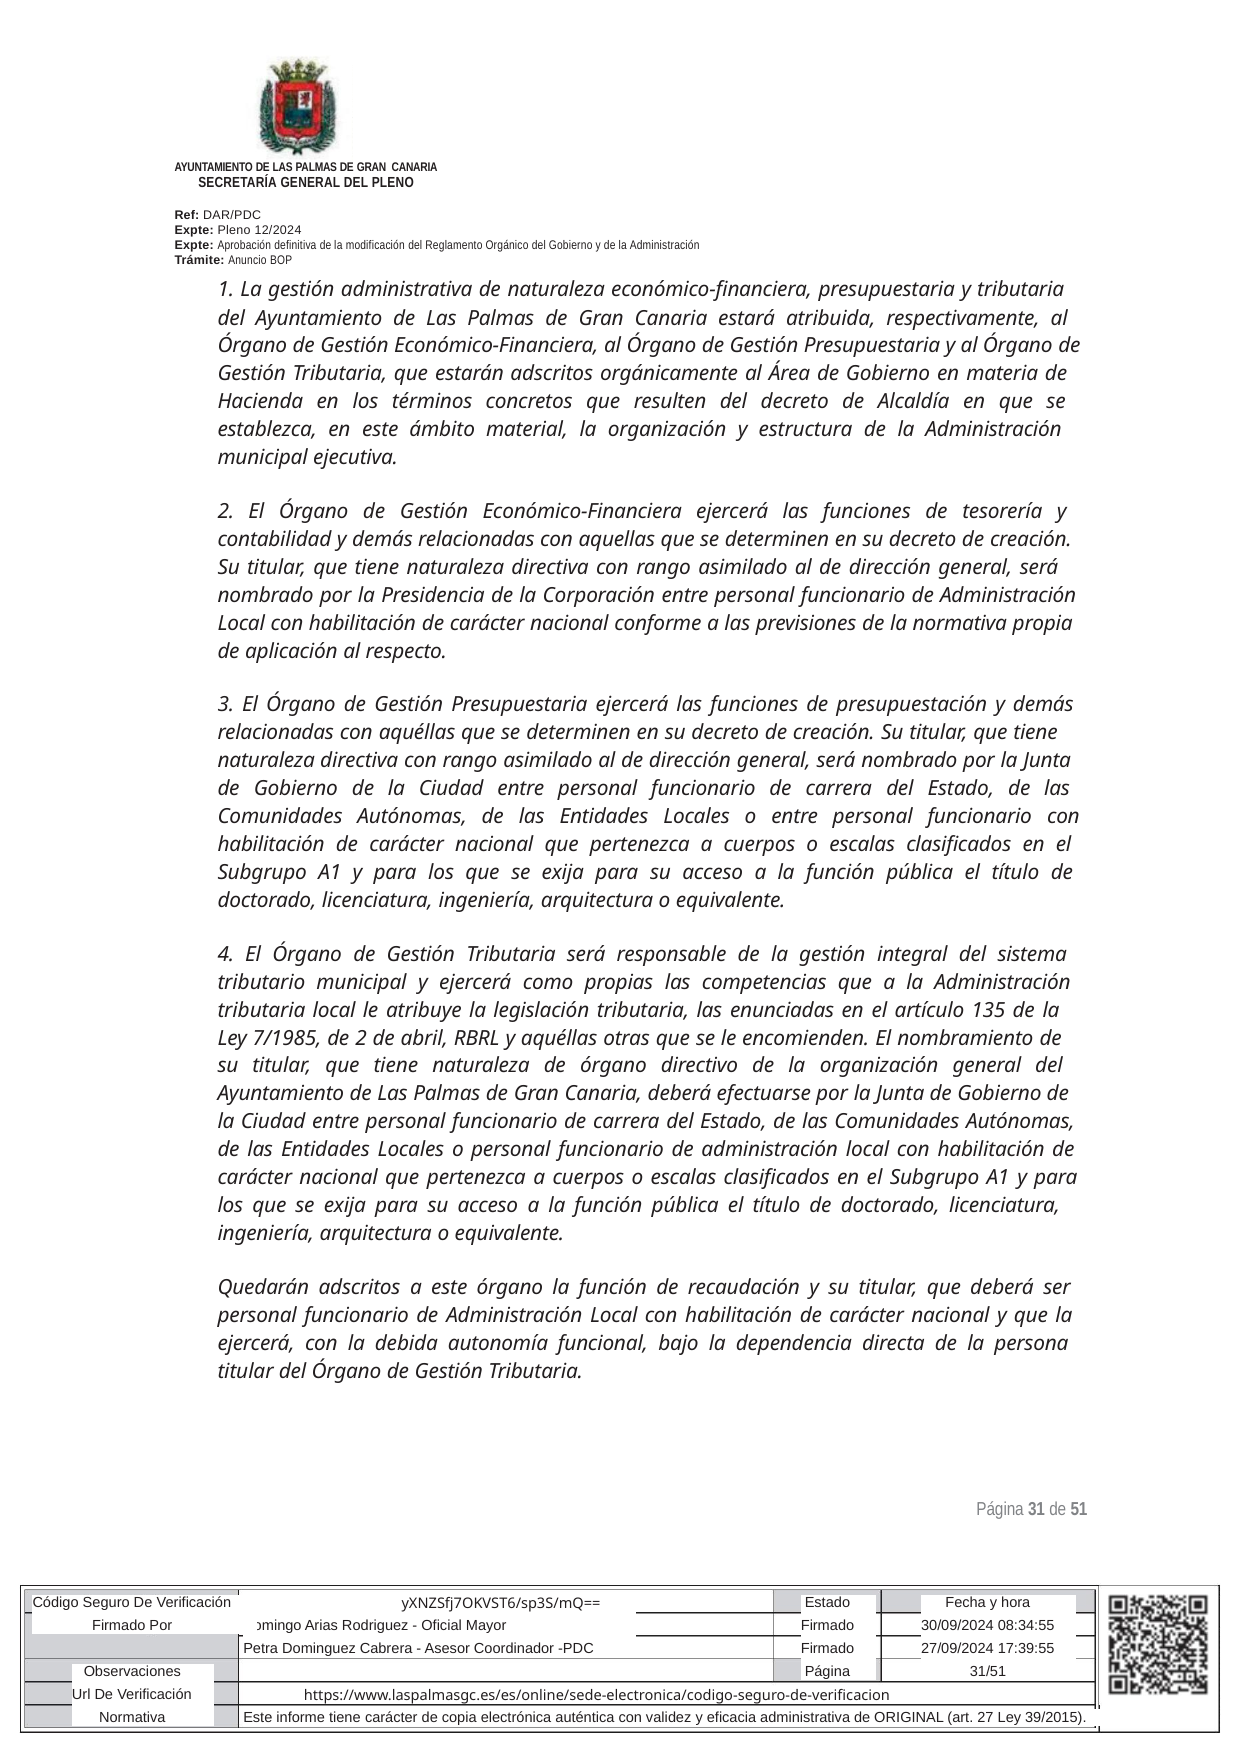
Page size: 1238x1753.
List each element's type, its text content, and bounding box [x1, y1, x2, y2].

text personal funcionario de Administración Local con habilitación de carácter nacional y que la [217, 1303, 1112, 1327]
text Expte: Pleno 12/2024 [174, 223, 321, 238]
text Firmado [801, 1618, 876, 1634]
text Normativa [99, 1709, 214, 1726]
text Estado [804, 1595, 876, 1611]
text Subgrupo A1 y para los que se exija para su acceso a la función pública el título de [217, 860, 1112, 884]
text contabilidad y demás relacionadas con aquellas que se determinen en su decreto de creación. [217, 527, 1112, 551]
text 3. El Órgano de Gestión Presupuestaria ejercerá las funciones de presupuestación y demás [217, 693, 1113, 717]
text del Ayuntamiento de Las Palmas de Gran Canaria estará atribuida, respectivamente, al [217, 306, 1112, 330]
text doctorado, licenciatura, ingeniería, arquitectura o equivalente. [217, 888, 1112, 912]
text Trámite: Anuncio BOP [174, 253, 726, 268]
text Petra Dominguez Cabrera - Asesor Coordinador -PDC [243, 1641, 636, 1657]
text yXNZSfj7OKVST6/sp3S/mQ== [401, 1598, 636, 1611]
text habilitación de carácter nacional que pertenezca a cuerpos o escalas clasificados en el [217, 832, 1112, 856]
text 4. El Órgano de Gestión Tributaria será responsable de la gestión integral del sistema [217, 942, 1112, 966]
text 27/09/2024 17:39:55 [921, 1641, 1076, 1657]
text ingeniería, arquitectura o equivalente. [217, 1221, 1113, 1245]
text Página [804, 1664, 876, 1680]
text relacionadas con aquéllas que se determinen en su decreto de creación. Su titular, que tiene [217, 721, 1112, 744]
text los que se exija para su acceso a la función pública el título de doctorado, licenciatura, [217, 1193, 1113, 1217]
text Ref: DAR/PDC [174, 208, 321, 223]
text Observaciones [83, 1664, 214, 1680]
text AYUNTAMIENTO DE LAS PALMAS DE GRAN CANARIA [174, 160, 462, 174]
text Comunidades Autónomas, de las Entidades Locales o entre personal funcionario con [217, 804, 1112, 828]
text su titular, que tiene naturaleza de órgano directivo de la organización general del [217, 1054, 1113, 1078]
text tributario municipal y ejercerá como propias las competencias que a la Administración [217, 970, 1113, 994]
text de Gobierno de la Ciudad entre personal funcionario de carrera del Estado, de las [217, 777, 1112, 800]
text Local con habilitación de carácter nacional conforme a las previsiones de la normativa propia [217, 611, 1112, 635]
text Expte: Aprobación definitiva de la modificación del Reglamento Orgánico del Gobierno y de la Administración [174, 238, 726, 253]
text Ley 7/1985, de 2 de abril, RBRL y aquéllas otras que se le encomienden. El nombramiento de [217, 1026, 1113, 1050]
text la Ciudad entre personal funcionario de carrera del Estado, de las Comunidades Autónomas, [217, 1110, 1113, 1133]
text Página 31 de 51 [976, 1498, 1112, 1519]
text 30/09/2024 08:34:55 [921, 1618, 1076, 1634]
text Domingo Arias Rodriguez - Oficial Mayor [257, 1618, 636, 1634]
text Firmado [801, 1641, 876, 1657]
text Código Seguro De Verificación [32, 1595, 257, 1611]
text nombrado por la Presidencia de la Corporación entre personal funcionario de Administración [217, 583, 1112, 607]
text tributaria local le atribuye la legislación tributaria, las enunciadas en el artículo 135 de la [217, 998, 1113, 1022]
text carácter nacional que pertenezca a cuerpos o escalas clasificados en el Subgrupo A1 y para [217, 1166, 1113, 1189]
text naturaleza directiva con rango asimilado al de dirección general, será nombrado por la Junta [217, 749, 1112, 772]
text ejercerá, con la debida autonomía funcional, bajo la dependencia directa de la persona [217, 1331, 1112, 1355]
text 1. La gestión administrativa de naturaleza económico-financiera, presupuestaria y tributaria [217, 278, 1113, 302]
text de aplicación al respecto. [217, 639, 1112, 663]
text Órgano de Gestión Económico-Financiera, al Órgano de Gestión Presupuestaria y al Órgano de [217, 334, 1112, 358]
text Hacienda en los términos concretos que resulten del decreto de Alcaldía en que se [217, 389, 1112, 413]
text municipal ejecutiva. [217, 445, 1112, 469]
text https://www.laspalmasgc.es/es/online/sede-electronica/codigo-seguro-de-verificacion [304, 1689, 1055, 1703]
text Quedarán adscritos a este órgano la función de recaudación y su titular, que deberá ser [217, 1275, 1112, 1299]
text titular del Órgano de Gestión Tributaria. [217, 1359, 1112, 1383]
text Fecha y hora [945, 1595, 1076, 1611]
text SECRETARÍA GENERAL DEL PLENO [198, 174, 462, 191]
text Gestión Tributaria, que estarán adscritos orgánicamente al Área de Gobierno en materia de [217, 362, 1112, 386]
text 2. El Órgano de Gestión Económico-Financiera ejercerá las funciones de tesorería y [217, 499, 1112, 523]
text Url De Verificación [72, 1687, 214, 1703]
text establezca, en este ámbito material, la organización y estructura de la Administración [217, 417, 1112, 441]
text Su titular, que tiene naturaleza directiva con rango asimilado al de dirección general, será [217, 555, 1112, 579]
text Ayuntamiento de Las Palmas de Gran Canaria, deberá efectuarse por la Junta de Gobierno de [217, 1082, 1113, 1106]
text Firmado Por [92, 1618, 257, 1634]
text 31/51 [969, 1664, 1076, 1680]
text Este informe tiene carácter de copia electrónica auténtica con validez y eficacia administrativa de ORIGINAL (art. 27 Ley 39/2015). [243, 1709, 1113, 1726]
text de las Entidades Locales o personal funcionario de administración local con habilitación de [217, 1138, 1113, 1161]
